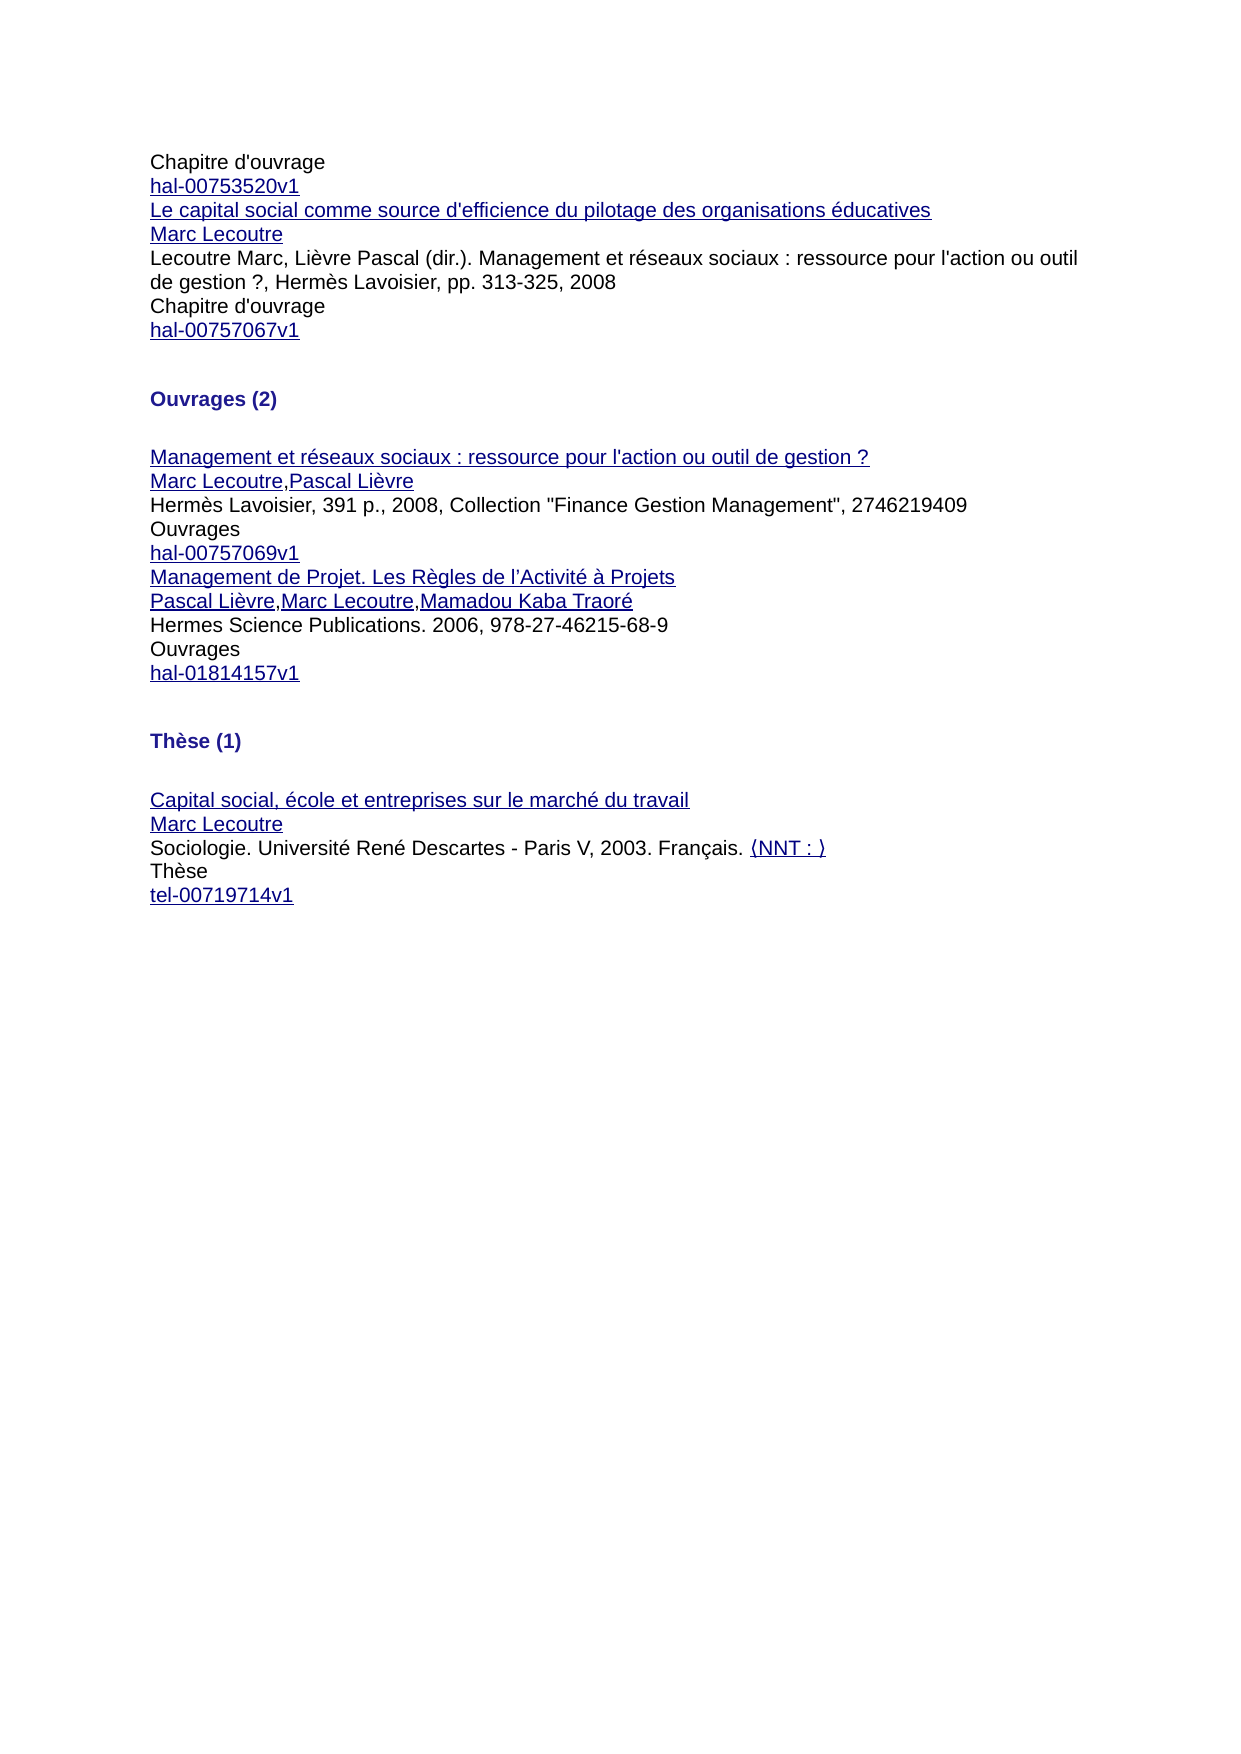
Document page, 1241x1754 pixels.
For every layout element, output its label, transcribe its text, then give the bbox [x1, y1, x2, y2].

table_header Management et réseaux sociaux : ressource pour l'action ou outil de gestion ? Marc Lecoutre,Pascal Lièvre Hermès Lavoisier, 391 p., 2008, Collection "Finance Gestion Management", 2746219409 Ouvrages hal-00757069v1 [150, 445, 1090, 564]
table_header Capital social, école et entreprises sur le marché du travail Marc Lecoutre Sociologie. Université René Descartes - Paris V, 2003. Français. ⟨NNT : ⟩ Thèse tel-00719714v1 [150, 788, 1090, 907]
table_cell Management de Projet. Les Règles de l’Activité à Projets Pascal Lièvre,Marc Lecoutre,Mamadou Kaba Traoré Hermes Science Publications. 2006, 978-27-46215-68-9 Ouvrages hal-01814157v1 [150, 565, 1090, 684]
table_cell Le capital social comme source d'efficience du pilotage des organisations éducatives Marc Lecoutre Lecoutre Marc, Lièvre Pascal (dir.). Management et réseaux sociaux : ressource pour l'action ou outil de gestion ?, Hermès Lavoisier, pp. 313-325, 2008 Chapitre d'ouvrage hal-00757067v1 [150, 198, 1090, 342]
table_cell Chapitre d'ouvrage hal-00753520v1 [150, 150, 1090, 198]
subtitle Ouvrages (2) [150, 386, 1090, 410]
subtitle Thèse (1) [150, 729, 1090, 753]
